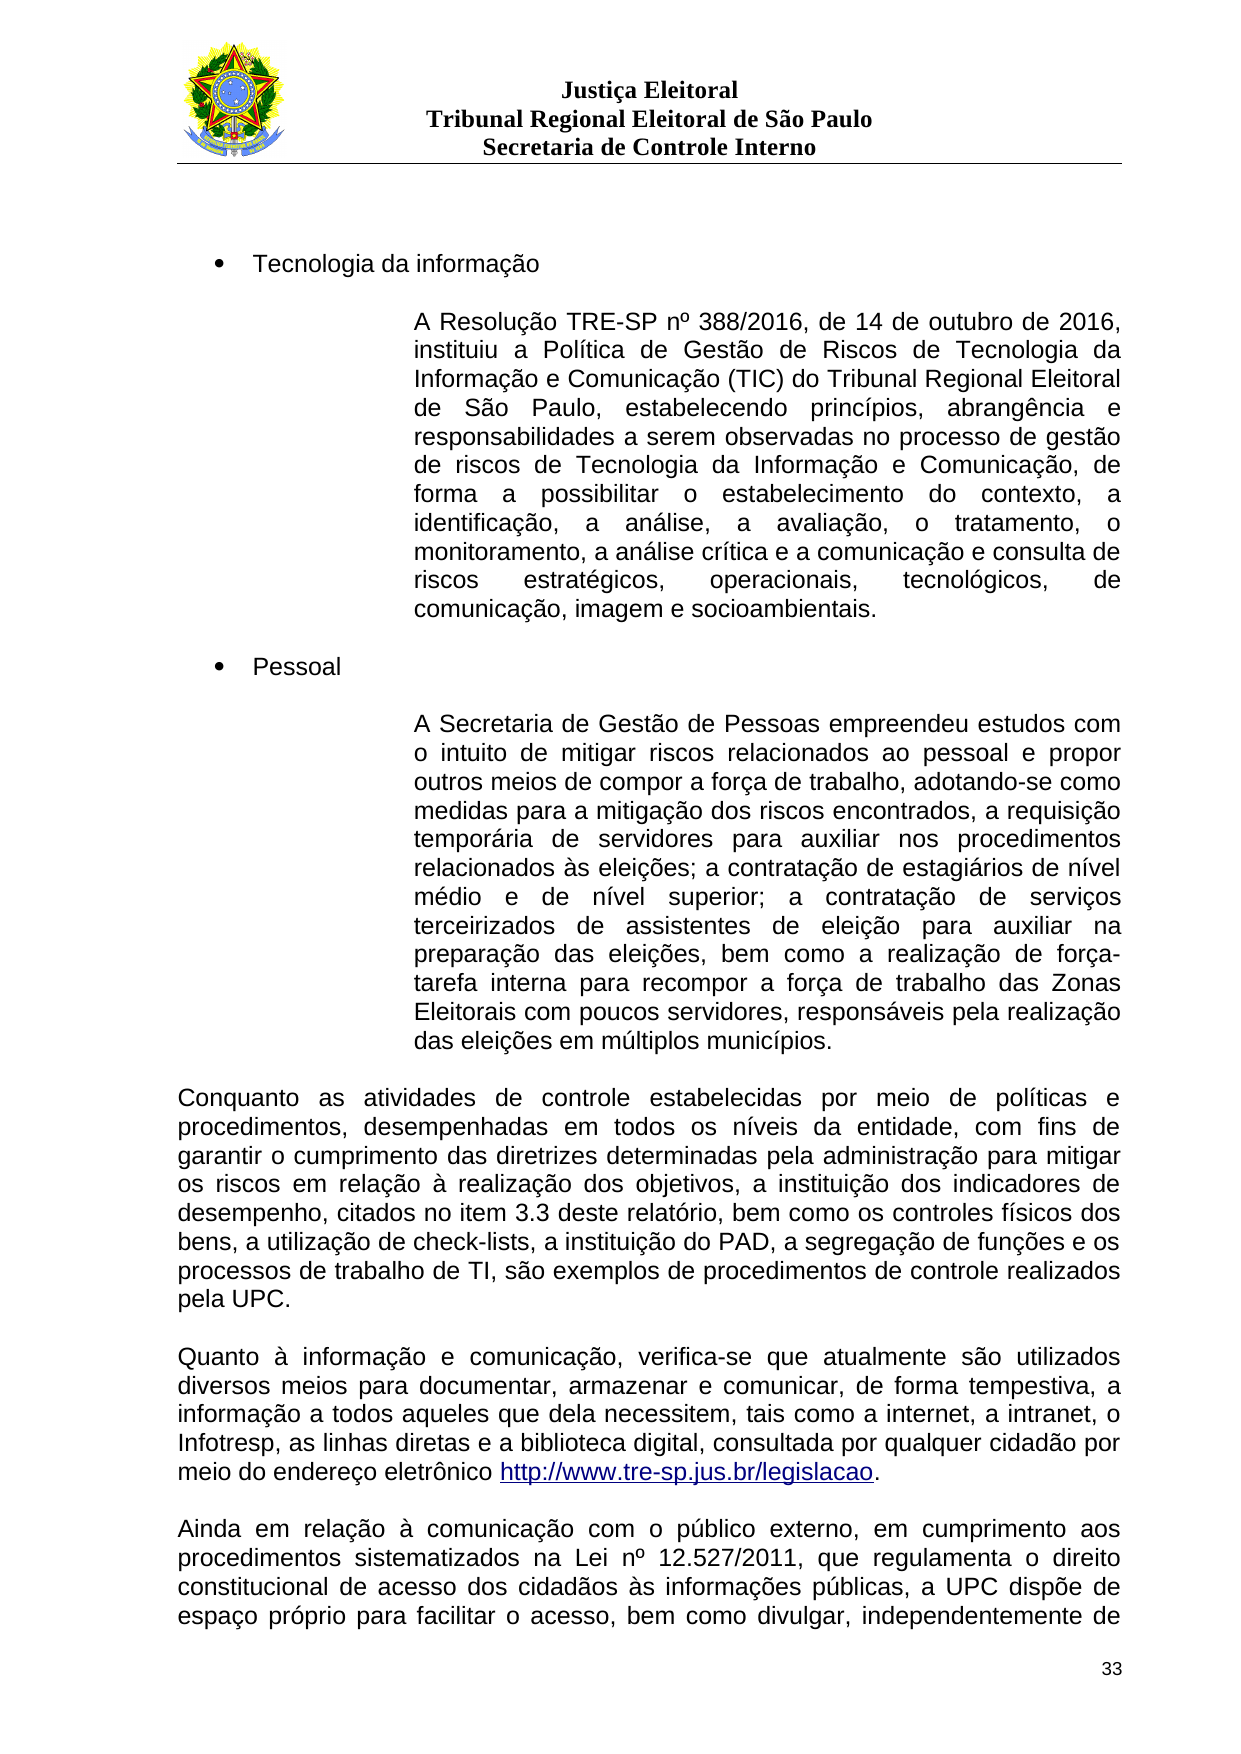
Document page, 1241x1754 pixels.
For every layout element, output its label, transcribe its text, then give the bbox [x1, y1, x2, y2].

list Pessoal [215, 652, 1122, 681]
text A Secretaria de Gestão de Pessoas empreendeu estudos com o intuito de mitigar riscos relacionados ao pessoal e propor outros meios de compor a força de trabalho, adotando-se como medidas para a mitigação dos riscos encontrados, a requisição temporária de servidores para auxiliar nos procedimentos relacionados às eleições; a contratação de estagiários de nível médio e de nível superior; a contratação de serviços terceirizados de assistentes de eleição para auxiliar na preparação das eleições, bem como a realização de força-tarefa interna para recompor a força de trabalho das Zonas Eleitorais com poucos servidores, responsáveis pela realização das eleições em múltiplos municípios. [413, 709, 1122, 1054]
text Quanto à informação e comunicação, verifica-se que atualmente são utilizados diversos meios para documentar, armazenar e comunicar, de forma tempestiva, a informação a todos aqueles que dela necessitem, tais como a internet, a intranet, o Infotresp, as linhas diretas e a biblioteca digital, consultada por qualquer cidadão por meio do endereço eletrônico http://www.tre-sp.jus.br/legislacao. [177, 1342, 1122, 1486]
list Tecnologia da informação [215, 249, 1122, 278]
text A Resolução TRE-SP nº 388/2016, de 14 de outubro de 2016, instituiu a Política de Gestão de Riscos de Tecnologia da Informação e Comunicação (TIC) do Tribunal Regional Eleitoral de São Paulo, estabelecendo princípios, abrangência e responsabilidades a serem observadas no processo de gestão de riscos de Tecnologia da Informação e Comunicação, de forma a possibilitar o estabelecimento do contexto, a identificação, a análise, a avaliação, o tratamento, o monitoramento, a análise crítica e a comunicação e consulta de riscos estratégicos, operacionais, tecnológicos, de comunicação, imagem e socioambientais. [413, 307, 1122, 623]
text Ainda em relação à comunicação com o público externo, em cumprimento aos procedimentos sistematizados na Lei nº 12.527/2011, que regulamenta o direito constitucional de acesso dos cidadãos às informações públicas, a UPC dispõe de espaço próprio para facilitar o acesso, bem como divulgar, independentemente de [177, 1514, 1122, 1629]
text Conquanto as atividades de controle estabelecidas por meio de políticas e procedimentos, desempenhadas em todos os níveis da entidade, com fins de garantir o cumprimento das diretrizes determinadas pela administração para mitigar os riscos em relação à realização dos objetivos, a instituição dos indicadores de desempenho, citados no item 3.3 deste relatório, bem como os controles físicos dos bens, a utilização de check-lists, a instituição do PAD, a segregação de funções e os processos de trabalho de TI, são exemplos de procedimentos de controle realizados pela UPC. [177, 1083, 1122, 1313]
